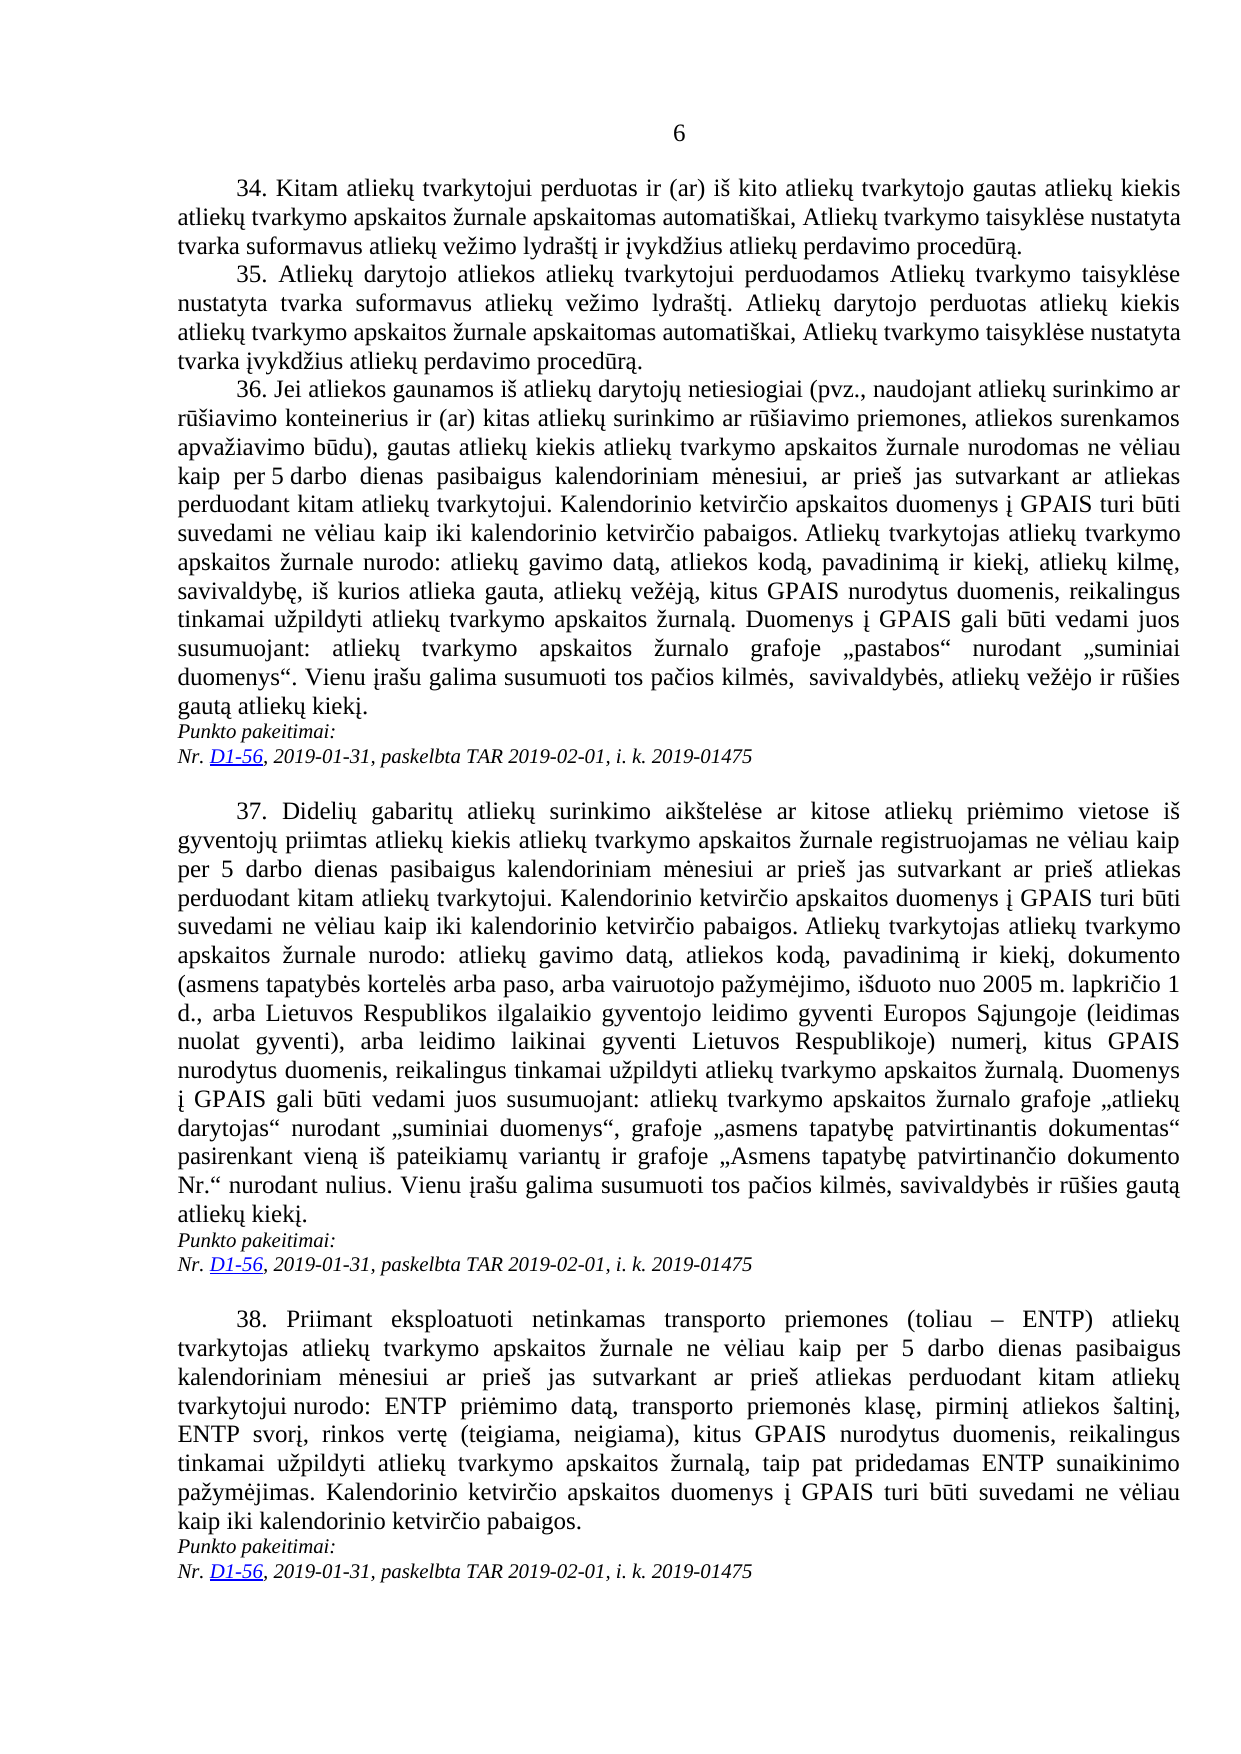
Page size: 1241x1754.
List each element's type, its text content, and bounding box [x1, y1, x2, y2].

text 35. Atliekų darytojo atliekos atliekų tvarkytojui perduodamos Atliekų tvarkymo taisyklėse nustatyta tvarka suformavus atliekų vežimo lydraštį. Atliekų darytojo perduotas atliekų kiekis atliekų tvarkymo apskaitos žurnale apskaitomas automatiškai, Atliekų tvarkymo taisyklėse nustatyta tvarka įvykdžius atliekų perdavimo procedūrą. [177, 259, 1181, 374]
text 37. Didelių gabaritų atliekų surinkimo aikštelėse ar kitose atliekų priėmimo vietose iš gyventojų priimtas atliekų kiekis atliekų tvarkymo apskaitos žurnale registruojamas ne vėliau kaip per 5 darbo dienas pasibaigus kalendoriniam mėnesiui ar prieš jas sutvarkant ar prieš atliekas perduodant kitam atliekų tvarkytojui. Kalendorinio ketvirčio apskaitos duomenys į GPAIS turi būti suvedami ne vėliau kaip iki kalendorinio ketvirčio pabaigos. Atliekų tvarkytojas atliekų tvarkymo apskaitos žurnale nurodo: atliekų gavimo datą, atliekos kodą, pavadinimą ir kiekį, dokumento (asmens tapatybės kortelės arba paso, arba vairuotojo pažymėjimo, išduoto nuo 2005 m. lapkričio 1 d., arba Lietuvos Respublikos ilgalaikio gyventojo leidimo gyventi Europos Sąjungoje (leidimas nuolat gyventi), arba leidimo laikinai gyventi Lietuvos Respublikoje) numerį, kitus GPAIS nurodytus duomenis, reikalingus tinkamai užpildyti atliekų tvarkymo apskaitos žurnalą. Duomenys į GPAIS gali būti vedami juos susumuojant: atliekų tvarkymo apskaitos žurnalo grafoje „atliekų darytojas“ nurodant „suminiai duomenys“, grafoje „asmens tapatybę patvirtinantis dokumentas“ pasirenkant vieną iš pateikiamų variantų ir grafoje „Asmens tapatybę patvirtinančio dokumento Nr.“ nurodant nulius. Vienu įrašu galima susumuoti tos pačios kilmės, savivaldybės ir rūšies gautą atliekų kiekį. [177, 796, 1181, 1228]
text Nr. D1-56, 2019-01-31, paskelbta TAR 2019-02-01, i. k. 2019-01475 [177, 1558, 1181, 1583]
text Punkto pakeitimai: [177, 719, 1181, 743]
text Punkto pakeitimai: [177, 1228, 1181, 1252]
text 38. Priimant eksploatuoti netinkamas transporto priemones (toliau – ENTP) atliekų tvarkytojas atliekų tvarkymo apskaitos žurnale ne vėliau kaip per 5 darbo dienas pasibaigus kalendoriniam mėnesiui ar prieš jas sutvarkant ar prieš atliekas perduodant kitam atliekų tvarkytojui nurodo: ENTP priėmimo datą, transporto priemonės klasę, pirminį atliekos šaltinį, ENTP svorį, rinkos vertę (teigiama, neigiama), kitus GPAIS nurodytus duomenis, reikalingus tinkamai užpildyti atliekų tvarkymo apskaitos žurnalą, taip pat pridedamas ENTP sunaikinimo pažymėjimas. Kalendorinio ketvirčio apskaitos duomenys į GPAIS turi būti suvedami ne vėliau kaip iki kalendorinio ketvirčio pabaigos. [177, 1304, 1181, 1534]
text 34. Kitam atliekų tvarkytojui perduotas ir (ar) iš kito atliekų tvarkytojo gautas atliekų kiekis atliekų tvarkymo apskaitos žurnale apskaitomas automatiškai, Atliekų tvarkymo taisyklėse nustatyta tvarka suformavus atliekų vežimo lydraštį ir įvykdžius atliekų perdavimo procedūrą. [177, 173, 1181, 259]
text Nr. D1-56, 2019-01-31, paskelbta TAR 2019-02-01, i. k. 2019-01475 [177, 1252, 1181, 1276]
text Punkto pakeitimai: [177, 1534, 1181, 1558]
text Nr. D1-56, 2019-01-31, paskelbta TAR 2019-02-01, i. k. 2019-01475 [177, 743, 1181, 768]
text 36. Jei atliekos gaunamos iš atliekų darytojų netiesiogiai (pvz., naudojant atliekų surinkimo ar rūšiavimo konteinerius ir (ar) kitas atliekų surinkimo ar rūšiavimo priemones, atliekos surenkamos apvažiavimo būdu), gautas atliekų kiekis atliekų tvarkymo apskaitos žurnale nurodomas ne vėliau kaip per 5 darbo dienas pasibaigus kalendoriniam mėnesiui, ar prieš jas sutvarkant ar atliekas perduodant kitam atliekų tvarkytojui. Kalendorinio ketvirčio apskaitos duomenys į GPAIS turi būti suvedami ne vėliau kaip iki kalendorinio ketvirčio pabaigos. Atliekų tvarkytojas atliekų tvarkymo apskaitos žurnale nurodo: atliekų gavimo datą, atliekos kodą, pavadinimą ir kiekį, atliekų kilmę, savivaldybę, iš kurios atlieka gauta, atliekų vežėją, kitus GPAIS nurodytus duomenis, reikalingus tinkamai užpildyti atliekų tvarkymo apskaitos žurnalą. Duomenys į GPAIS gali būti vedami juos susumuojant: atliekų tvarkymo apskaitos žurnalo grafoje „pastabos“ nurodant „suminiai duomenys“. Vienu įrašu galima susumuoti tos pačios kilmės, savivaldybės, atliekų vežėjo ir rūšies gautą atliekų kiekį. [177, 374, 1181, 719]
